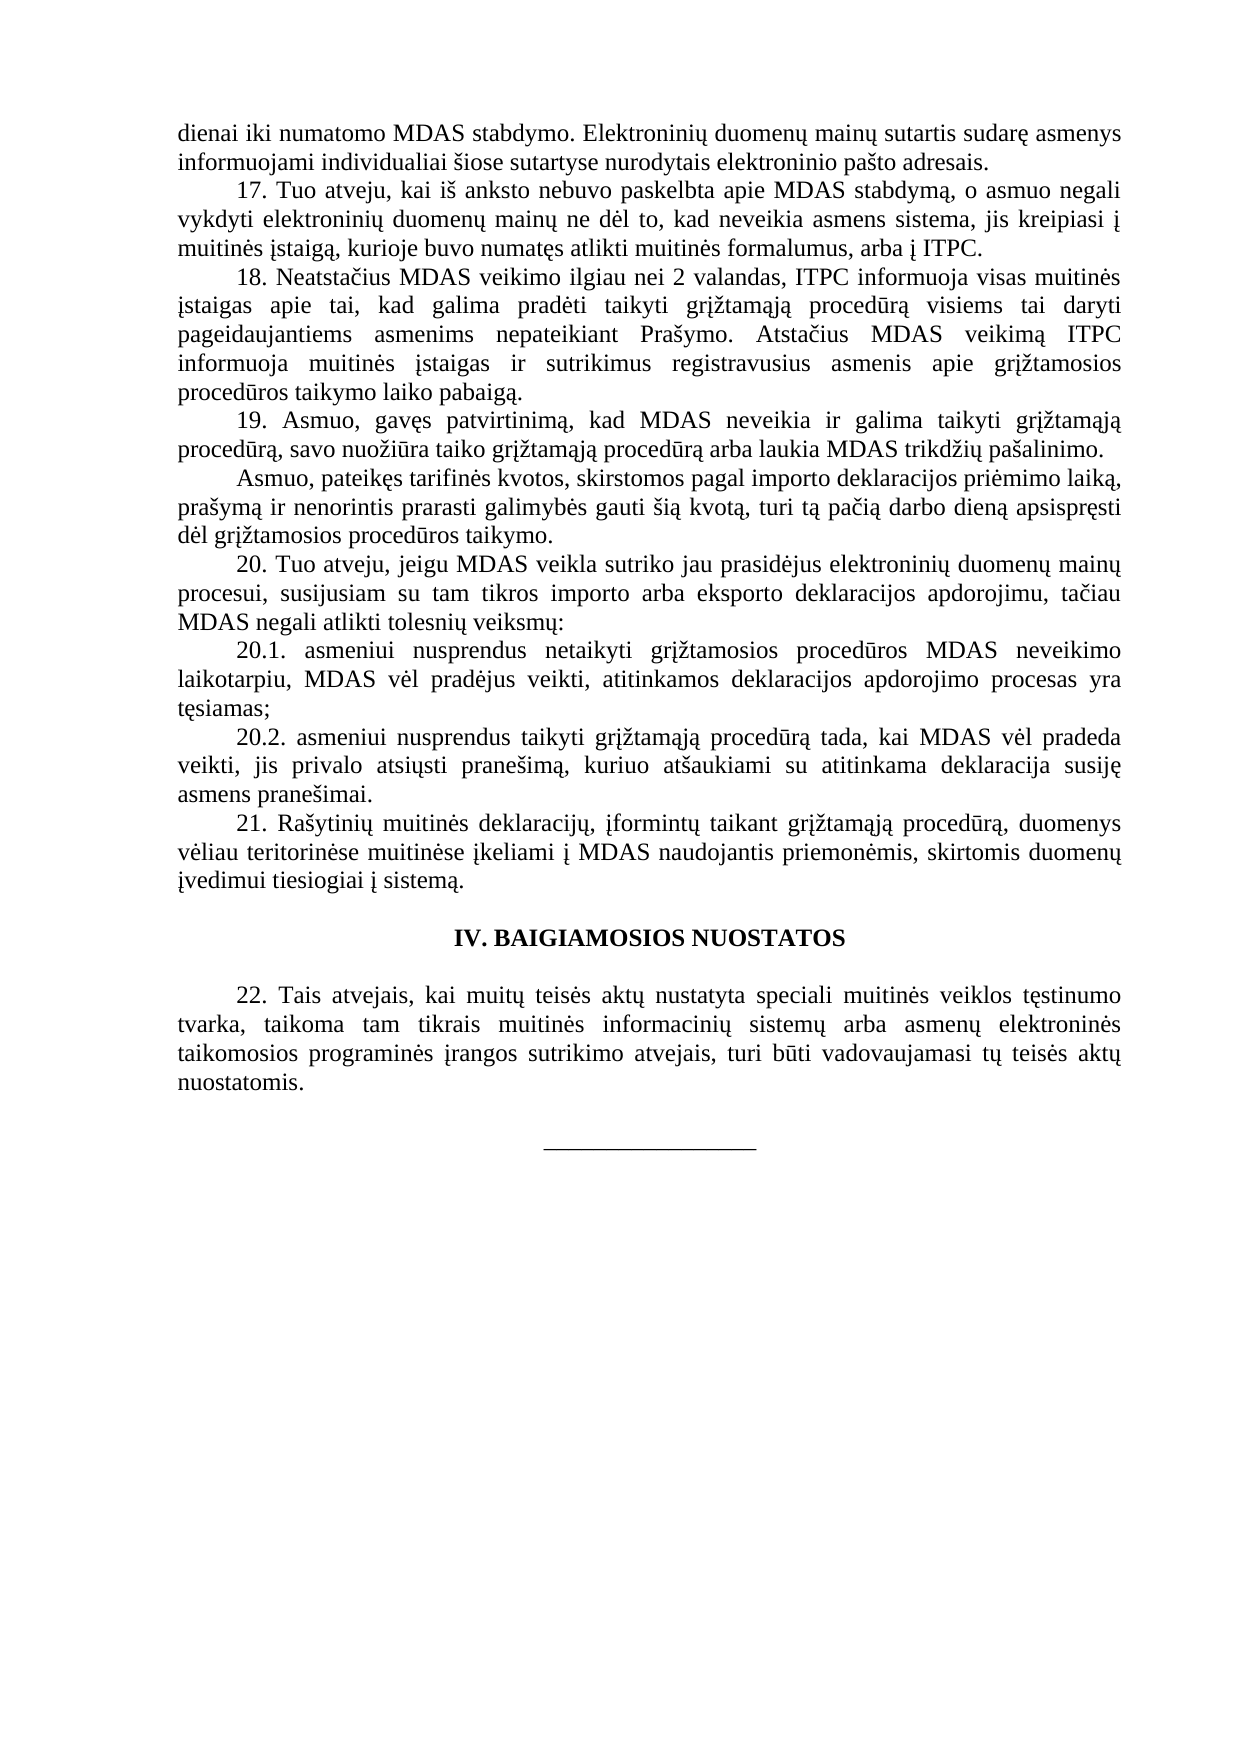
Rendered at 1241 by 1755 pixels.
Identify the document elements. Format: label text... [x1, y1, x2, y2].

text 20.2. asmeniui nusprendus taikyti grįžtamąją procedūrą tada, kai MDAS vėl pradeda veikti, jis privalo atsiųsti pranešimą, kuriuo atšaukiami su atitinkama deklaracija susiję asmens pranešimai. [177, 722, 1122, 808]
text 21. Rašytinių muitinės deklaracijų, įformintų taikant grįžtamąją procedūrą, duomenys vėliau teritorinėse muitinėse įkeliami į MDAS naudojantis priemonėmis, skirtomis duomenų įvedimui tiesiogiai į sistemą. [177, 808, 1122, 894]
text 22. Tais atvejais, kai muitų teisės aktų nustatyta speciali muitinės veiklos tęstinumo tvarka, taikoma tam tikrais muitinės informacinių sistemų arba asmenų elektroninės taikomosios programinės įrangos sutrikimo atvejais, turi būti vadovaujamasi tų teisės aktų nuostatomis. [177, 981, 1122, 1096]
text 20.1. asmeniui nusprendus netaikyti grįžtamosios procedūros MDAS neveikimo laikotarpiu, MDAS vėl pradėjus veikti, atitinkamos deklaracijos apdorojimo procesas yra tęsiamas; [177, 636, 1122, 722]
text 19. Asmuo, gavęs patvirtinimą, kad MDAS neveikia ir galima taikyti grįžtamąją procedūrą, savo nuožiūra taiko grįžtamąją procedūrą arba laukia MDAS trikdžių pašalinimo. [177, 406, 1122, 463]
text Asmuo, pateikęs tarifinės kvotos, skirstomos pagal importo deklaracijos priėmimo laiką, prašymą ir nenorintis prarasti galimybės gauti šią kvotą, turi tą pačią darbo dieną apsispręsti dėl grįžtamosios procedūros taikymo. [177, 463, 1122, 549]
text IV. BAIGIAMOSIOS NUOSTATOS [177, 923, 1122, 952]
text 17. Tuo atveju, kai iš anksto nebuvo paskelbta apie MDAS stabdymą, o asmuo negali vykdyti elektroninių duomenų mainų ne dėl to, kad neveikia asmens sistema, jis kreipiasi į muitinės įstaigą, kurioje buvo numatęs atlikti muitinės formalumus, arba į ITPC. [177, 176, 1122, 262]
text _________________ [177, 1124, 1122, 1153]
text 18. Neatstačius MDAS veikimo ilgiau nei 2 valandas, ITPC informuoja visas muitinės įstaigas apie tai, kad galima pradėti taikyti grįžtamąją procedūrą visiems tai daryti pageidaujantiems asmenims nepateikiant Prašymo. Atstačius MDAS veikimą ITPC informuoja muitinės įstaigas ir sutrikimus registravusius asmenis apie grįžtamosios procedūros taikymo laiko pabaigą. [177, 262, 1122, 406]
text dienai iki numatomo MDAS stabdymo. Elektroninių duomenų mainų sutartis sudarę asmenys informuojami individualiai šiose sutartyse nurodytais elektroninio pašto adresais. [177, 118, 1122, 176]
text 20. Tuo atveju, jeigu MDAS veikla sutriko jau prasidėjus elektroninių duomenų mainų procesui, susijusiam su tam tikros importo arba eksporto deklaracijos apdorojimu, tačiau MDAS negali atlikti tolesnių veiksmų: [177, 549, 1122, 636]
